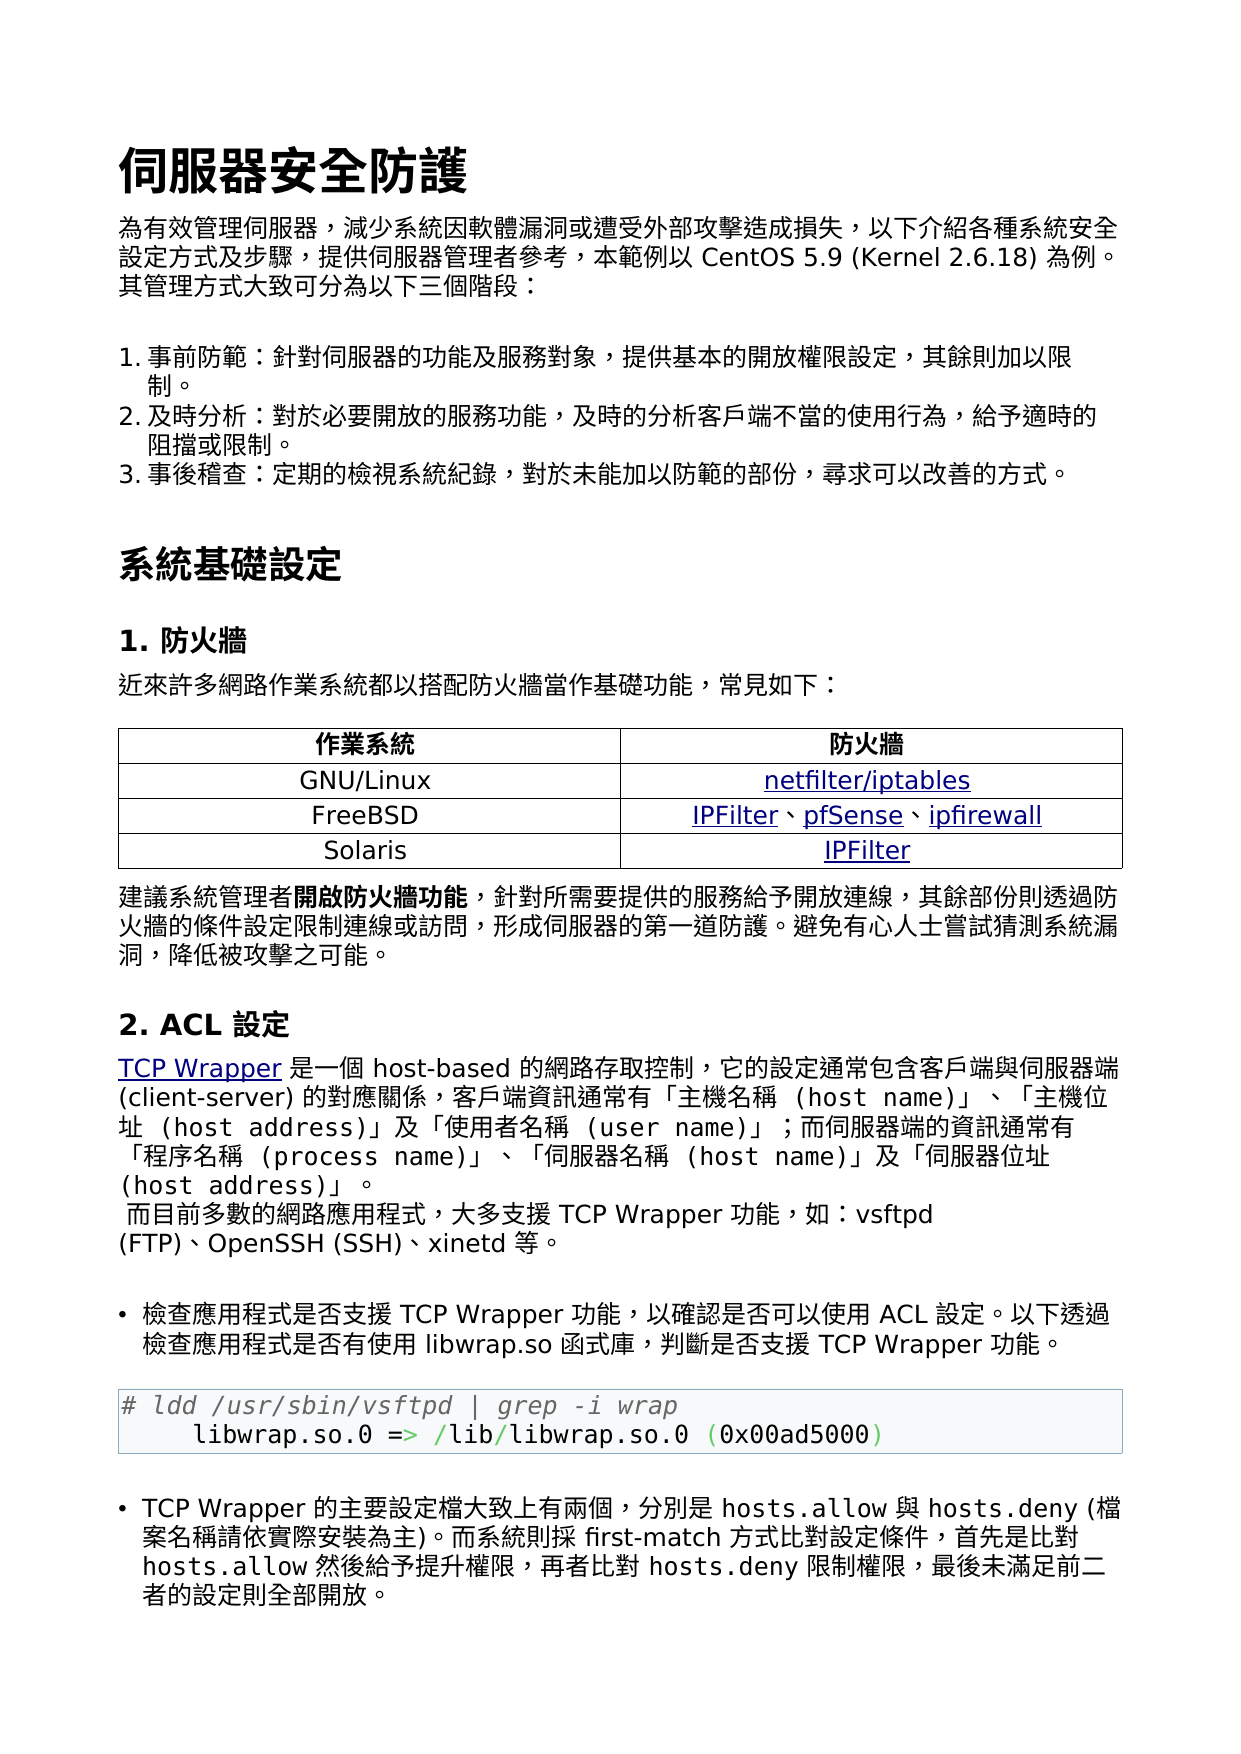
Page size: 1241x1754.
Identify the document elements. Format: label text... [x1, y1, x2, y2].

table_cell Solaris [119, 834, 620, 868]
list 事前防範：針對伺服器的功能及服務對象，提供基本的開放權限設定，其餘則加以限制。 [118, 343, 1122, 402]
subtitle 系統基礎設定 [118, 544, 1122, 587]
subtitle 2. ACL 設定 [118, 1008, 1122, 1042]
table_header 防火牆 [621, 729, 1122, 763]
table_cell IPFilter、pfSense、ipfirewall [621, 799, 1122, 833]
text 近來許多網路作業系統都以搭配防火牆當作基礎功能，常見如下： [118, 671, 1122, 700]
text TCP Wrapper 是一個 host-based 的網路存取控制，它的設定通常包含客戶端與伺服器端 (client-server) 的對應關係，客戶端資訊通常有「主機名稱 (host name)」、「主機位址 (host address)」及「使用者名稱 (user name)」；而伺服器端的資訊通常有「程序名稱 (process name)」、「伺服器名稱 (host name)」及「伺服器位址 (host address)」。 而目前多數的網路應用程式，大多支援 TCP Wrapper 功能，如：vsftpd (FTP)、OpenSSH (SSH)、xinetd 等。 [118, 1054, 1122, 1259]
subtitle 伺服器安全防護 [118, 143, 1122, 201]
subtitle 1. 防火牆 [118, 625, 1122, 659]
text # ldd /usr/sbin/vsftpd | grep -i wrap libwrap.so.0 => /lib/libwrap.so.0 (0x00ad5000) [119, 1390, 1122, 1453]
table_cell GNU/Linux [119, 764, 620, 798]
table_cell IPFilter [621, 834, 1122, 868]
list 及時分析：對於必要開放的服務功能，及時的分析客戶端不當的使用行為，給予適時的阻擋或限制。 [118, 402, 1122, 460]
table_header 作業系統 [119, 729, 620, 763]
list 事後稽查：定期的檢視系統紀錄，對於未能加以防範的部份，尋求可以改善的方式。 [118, 460, 1122, 489]
list TCP Wrapper 的主要設定檔大致上有兩個，分別是 hosts.allow 與 hosts.deny (檔案名稱請依實際安裝為主)。而系統則採 first-match 方式比對設定條件，首先是比對 hosts.allow 然後給予提升權限，再者比對 hosts.deny 限制權限，最後未滿足前二者的設定則全部開放。 [118, 1494, 1122, 1611]
text 為有效管理伺服器，減少系統因軟體漏洞或遭受外部攻擊造成損失，以下介紹各種系統安全設定方式及步驟，提供伺服器管理者參考，本範例以 CentOS 5.9 (Kernel 2.6.18) 為例。其管理方式大致可分為以下三個階段： [118, 214, 1122, 301]
text 建議系統管理者開啟防火牆功能，針對所需要提供的服務給予開放連線，其餘部份則透過防火牆的條件設定限制連線或訪問，形成伺服器的第一道防護。避免有心人士嘗試猜測系統漏洞，降低被攻擊之可能。 [118, 883, 1122, 971]
table_cell FreeBSD [119, 799, 620, 833]
table_cell netfilter/iptables [621, 764, 1122, 798]
list 檢查應用程式是否支援 TCP Wrapper 功能，以確認是否可以使用 ACL 設定。以下透過檢查應用程式是否有使用 libwrap.so 函式庫，判斷是否支援 TCP Wrapper 功能。 [118, 1301, 1122, 1359]
